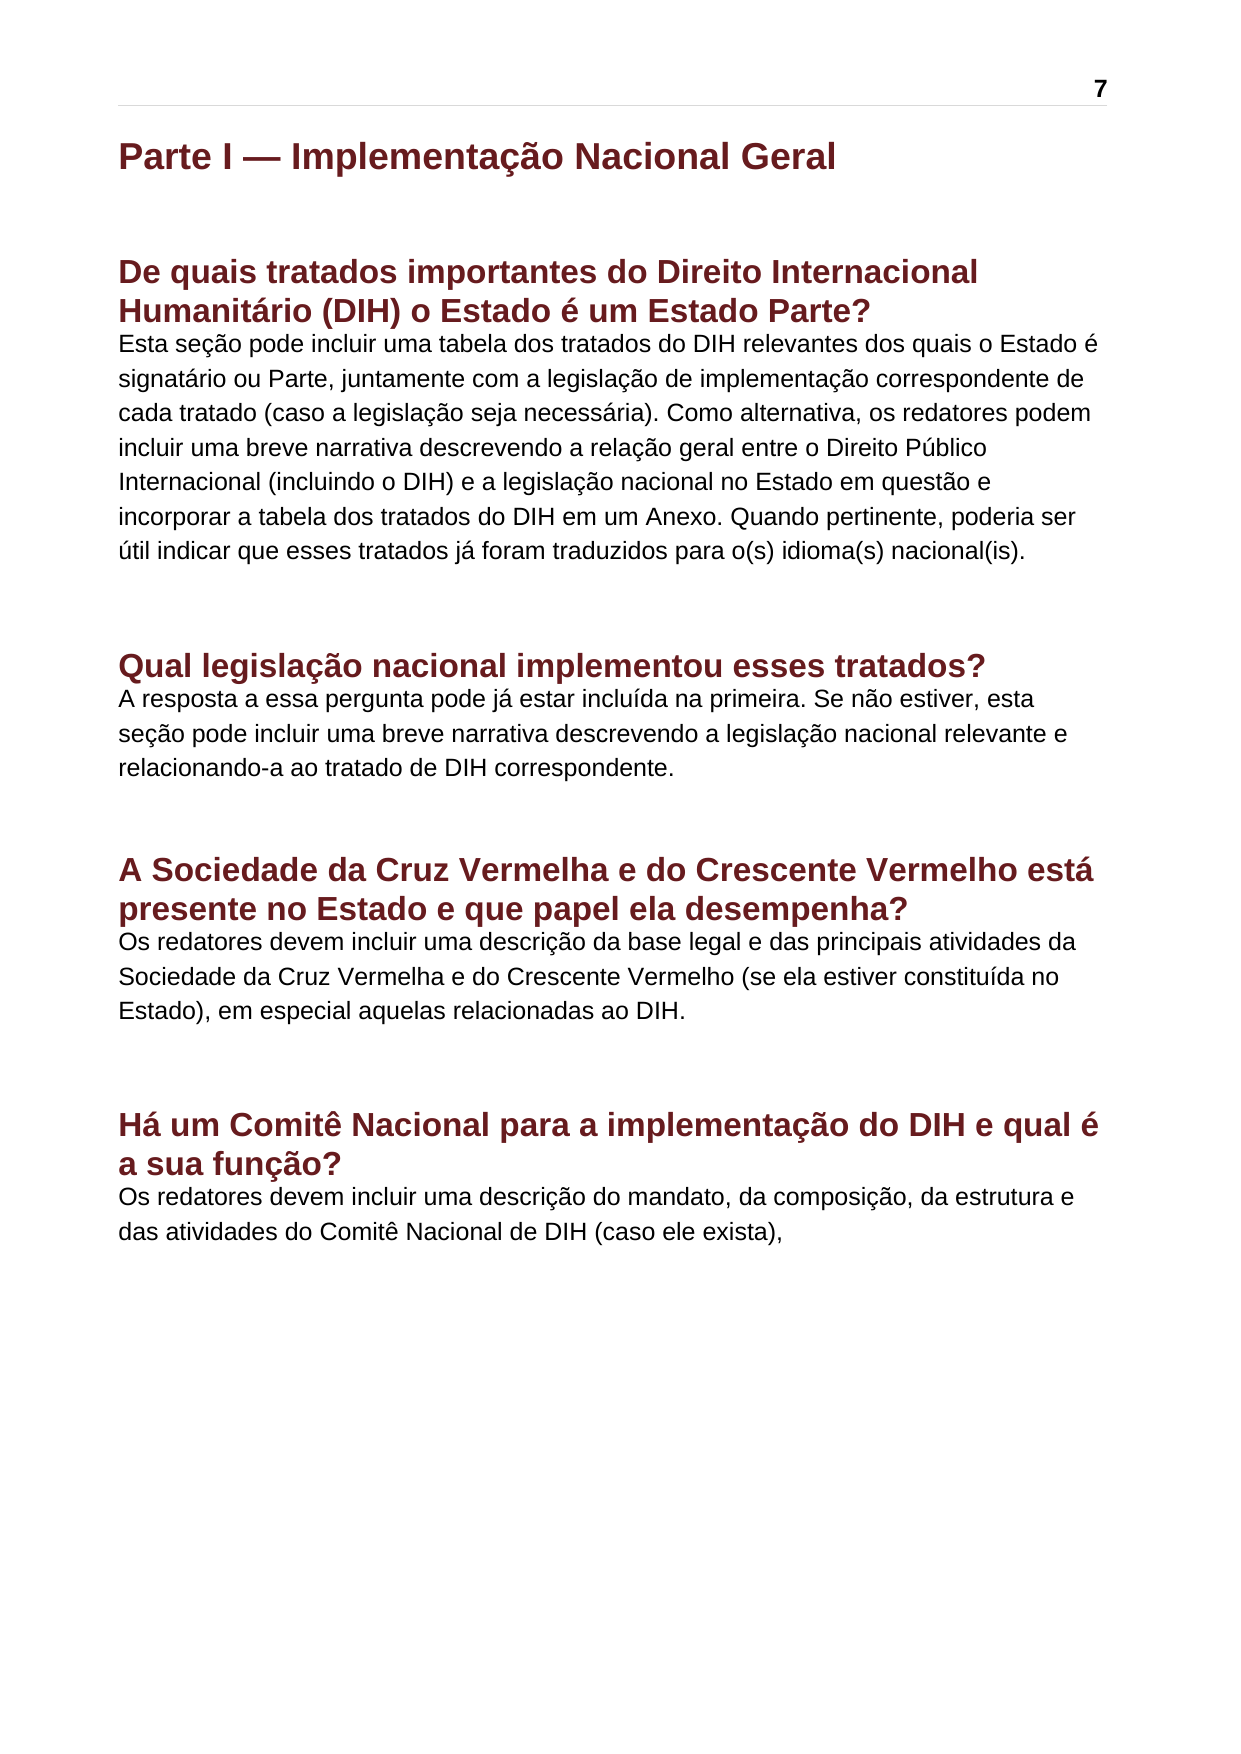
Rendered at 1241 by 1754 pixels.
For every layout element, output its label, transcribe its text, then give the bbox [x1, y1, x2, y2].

subtitle Qual legislação nacional implementou esses tratados? [118, 646, 1107, 684]
text Esta seção pode incluir uma tabela dos tratados do DIH relevantes dos quais o Estado é signatário ou Parte, juntamente com a legislação de implementação correspondente de cada tratado (caso a legislação seja necessária). Como alternativa, os redatores podem incluir uma breve narrativa descrevendo a relação geral entre o Direito Público Internacional (incluindo o DIH) e a legislação nacional no Estado em questão e incorporar a tabela dos tratados do DIH em um Anexo. Quando pertinente, poderia ser útil indicar que esses tratados já foram traduzidos para o(s) idioma(s) nacional(is). [118, 329, 1107, 565]
subtitle De quais tratados importantes do Direito Internacional Humanitário (DIH) o Estado é um Estado Parte? [118, 253, 1107, 329]
subtitle Parte I — Implementação Nacional Geral [118, 134, 1107, 178]
subtitle A Sociedade da Cruz Vermelha e do Crescente Vermelho está presente no Estado e que papel ela desempenha? [118, 850, 1107, 927]
text Os redatores devem incluir uma descrição do mandato, da composição, da estrutura e das atividades do Comitê Nacional de DIH (caso ele exista), [118, 1182, 1107, 1246]
text Os redatores devem incluir uma descrição da base legal e das principais atividades da Sociedade da Cruz Vermelha e do Crescente Vermelho (se ela estiver constituída no Estado), em especial aquelas relacionadas ao DIH. [118, 927, 1107, 1025]
subtitle Há um Comitê Nacional para a implementação do DIH e qual é a sua função? [118, 1106, 1107, 1182]
text A resposta a essa pergunta pode já estar incluída na primeira. Se não estiver, esta seção pode incluir uma breve narrativa descrevendo a legislação nacional relevante e relacionando-a ao tratado de DIH correspondente. [118, 684, 1107, 782]
